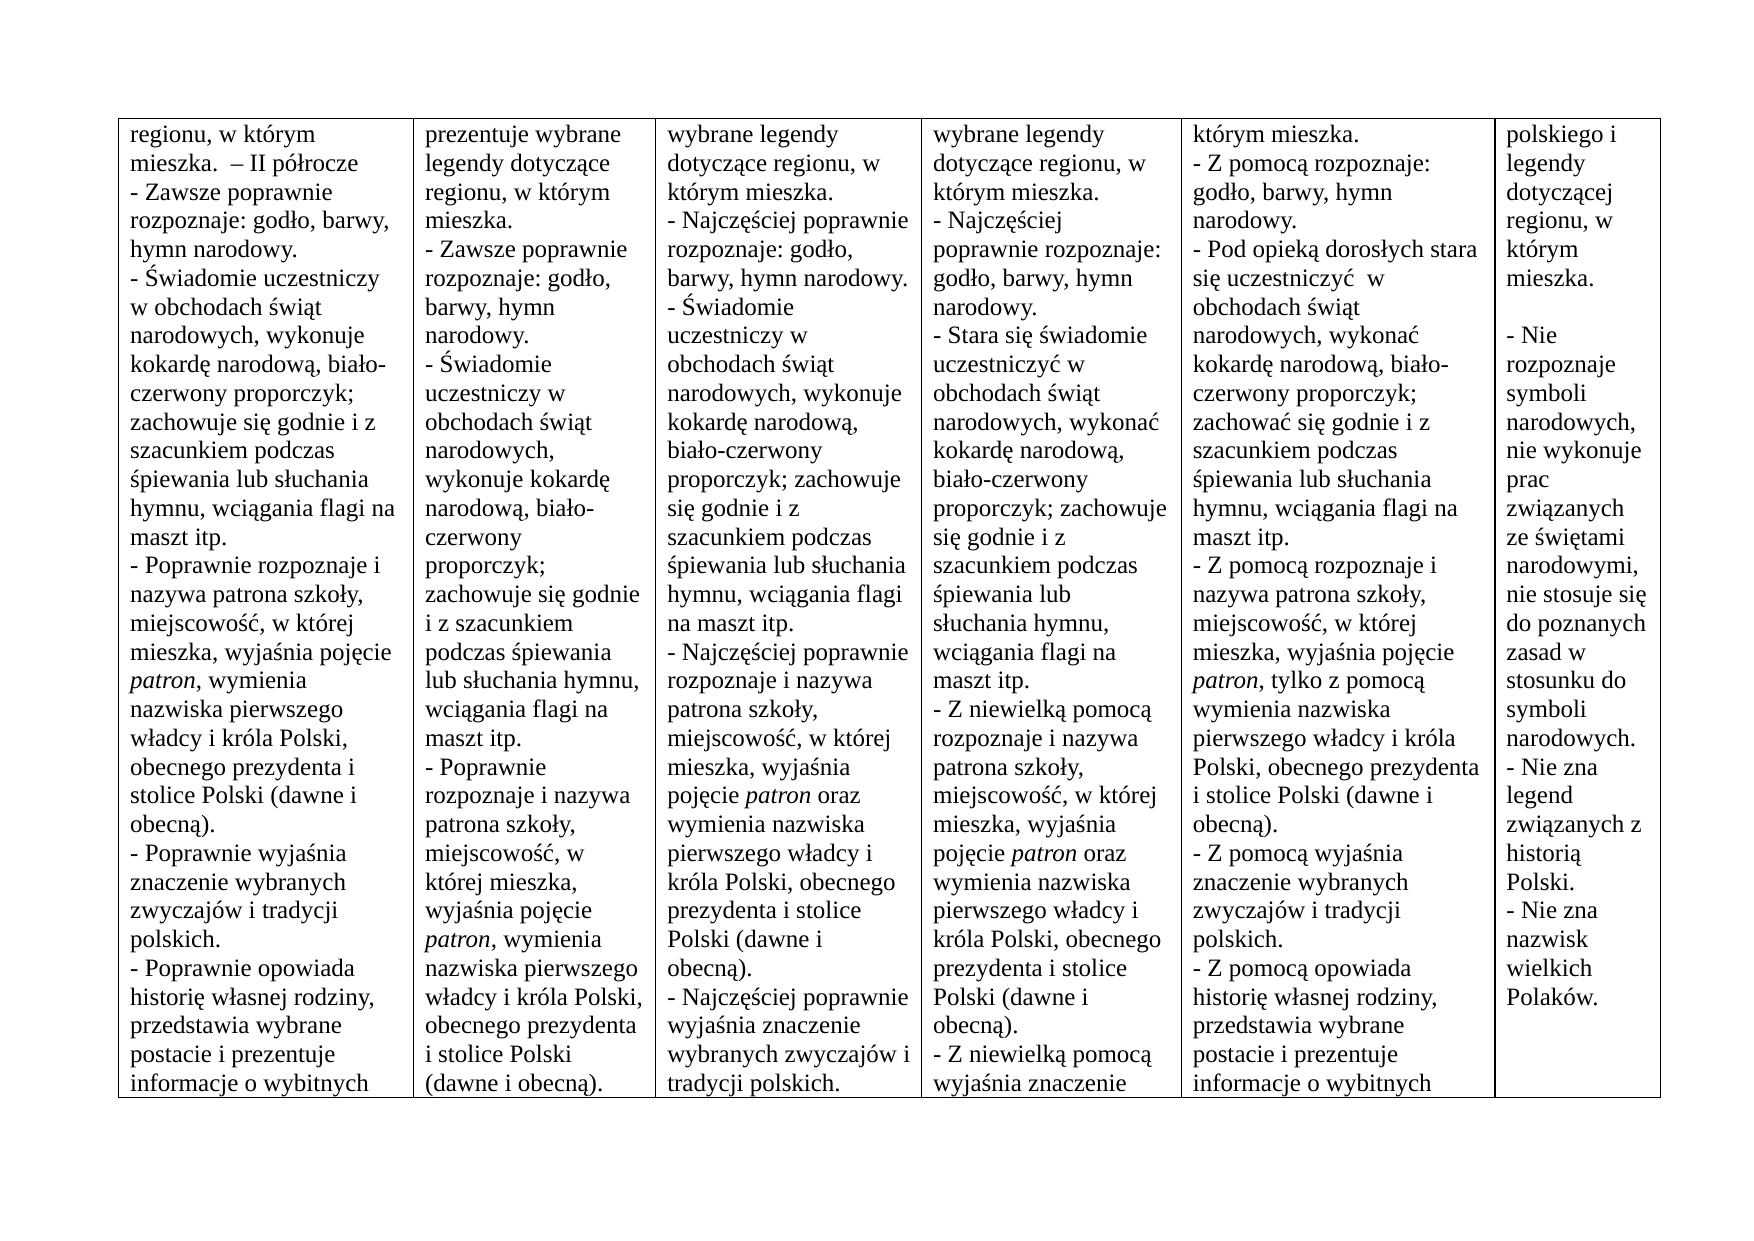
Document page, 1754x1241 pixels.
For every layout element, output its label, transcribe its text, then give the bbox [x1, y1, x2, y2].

table_cell wybrane legendy dotyczące regionu, w którym mieszka. - Najczęściej poprawnie rozpoznaje: godło, barwy, hymn narodowy. - Stara się świadomie uczestniczyć w obchodach świąt narodowych, wykonać kokardę narodową, biało-czerwony proporczyk; zachowuje się godnie i z szacunkiem podczas śpiewania lub słuchania hymnu, wciągania flagi na maszt itp. - Z niewielką pomocą rozpoznaje i nazywa patrona szkoły, miejscowość, w której mieszka, wyjaśnia pojęcie patron oraz wymienia nazwiska pierwszego władcy i króla Polski, obecnego prezydenta i stolice Polski (dawne i obecną). - Z niewielką pomocą wyjaśnia znaczenie [922, 119, 1181, 1097]
table_cell regionu, w którym mieszka. – II półrocze - Zawsze poprawnie rozpoznaje: godło, barwy, hymn narodowy. - Świadomie uczestniczy w obchodach świąt narodowych, wykonuje kokardę narodową, biało-czerwony proporczyk; zachowuje się godnie i z szacunkiem podczas śpiewania lub słuchania hymnu, wciągania flagi na maszt itp. - Poprawnie rozpoznaje i nazywa patrona szkoły, miejscowość, w której mieszka, wyjaśnia pojęcie patron, wymienia nazwiska pierwszego władcy i króla Polski, obecnego prezydenta i stolice Polski (dawne i obecną). - Poprawnie wyjaśnia znaczenie wybranych zwyczajów i tradycji polskich. - Poprawnie opowiada historię własnej rodziny, przedstawia wybrane postacie i prezentuje informacje o wybitnych [119, 119, 413, 1097]
table_cell wybrane legendy dotyczące regionu, w którym mieszka. - Najczęściej poprawnie rozpoznaje: godło, barwy, hymn narodowy. - Świadomie uczestniczy w obchodach świąt narodowych, wykonuje kokardę narodową, biało-czerwony proporczyk; zachowuje się godnie i z szacunkiem podczas śpiewania lub słuchania hymnu, wciągania flagi na maszt itp. - Najczęściej poprawnie rozpoznaje i nazywa patrona szkoły, miejscowość, w której mieszka, wyjaśnia pojęcie patron oraz wymienia nazwiska pierwszego władcy i króla Polski, obecnego prezydenta i stolice Polski (dawne i obecną). - Najczęściej poprawnie wyjaśnia znaczenie wybranych zwyczajów i tradycji polskich. [656, 119, 921, 1097]
table_cell którym mieszka. - Z pomocą rozpoznaje: godło, barwy, hymn narodowy. - Pod opieką dorosłych stara się uczestniczyć w obchodach świąt narodowych, wykonać kokardę narodową, biało-czerwony proporczyk; zachować się godnie i z szacunkiem podczas śpiewania lub słuchania hymnu, wciągania flagi na maszt itp. - Z pomocą rozpoznaje i nazywa patrona szkoły, miejscowość, w której mieszka, wyjaśnia pojęcie patron, tylko z pomocą wymienia nazwiska pierwszego władcy i króla Polski, obecnego prezydenta i stolice Polski (dawne i obecną). - Z pomocą wyjaśnia znaczenie wybranych zwyczajów i tradycji polskich. - Z pomocą opowiada historię własnej rodziny, przedstawia wybrane postacie i prezentuje informacje o wybitnych [1182, 119, 1494, 1097]
table_cell polskiego i legendy dotyczącej regionu, w którym mieszka. - Nie rozpoznaje symboli narodowych, nie wykonuje prac związanych ze świętami narodowymi, nie stosuje się do poznanych zasad w stosunku do symboli narodowych. - Nie zna legend związanych z historią Polski. - Nie zna nazwisk wielkich Polaków. [1496, 119, 1660, 1097]
table_cell prezentuje wybrane legendy dotyczące regionu, w którym mieszka. - Zawsze poprawnie rozpoznaje: godło, barwy, hymn narodowy. - Świadomie uczestniczy w obchodach świąt narodowych, wykonuje kokardę narodową, biało-czerwony proporczyk; zachowuje się godnie i z szacunkiem podczas śpiewania lub słuchania hymnu, wciągania flagi na maszt itp. - Poprawnie rozpoznaje i nazywa patrona szkoły, miejscowość, w której mieszka, wyjaśnia pojęcie patron, wymienia nazwiska pierwszego władcy i króla Polski, obecnego prezydenta i stolice Polski (dawne i obecną). [414, 119, 655, 1097]
